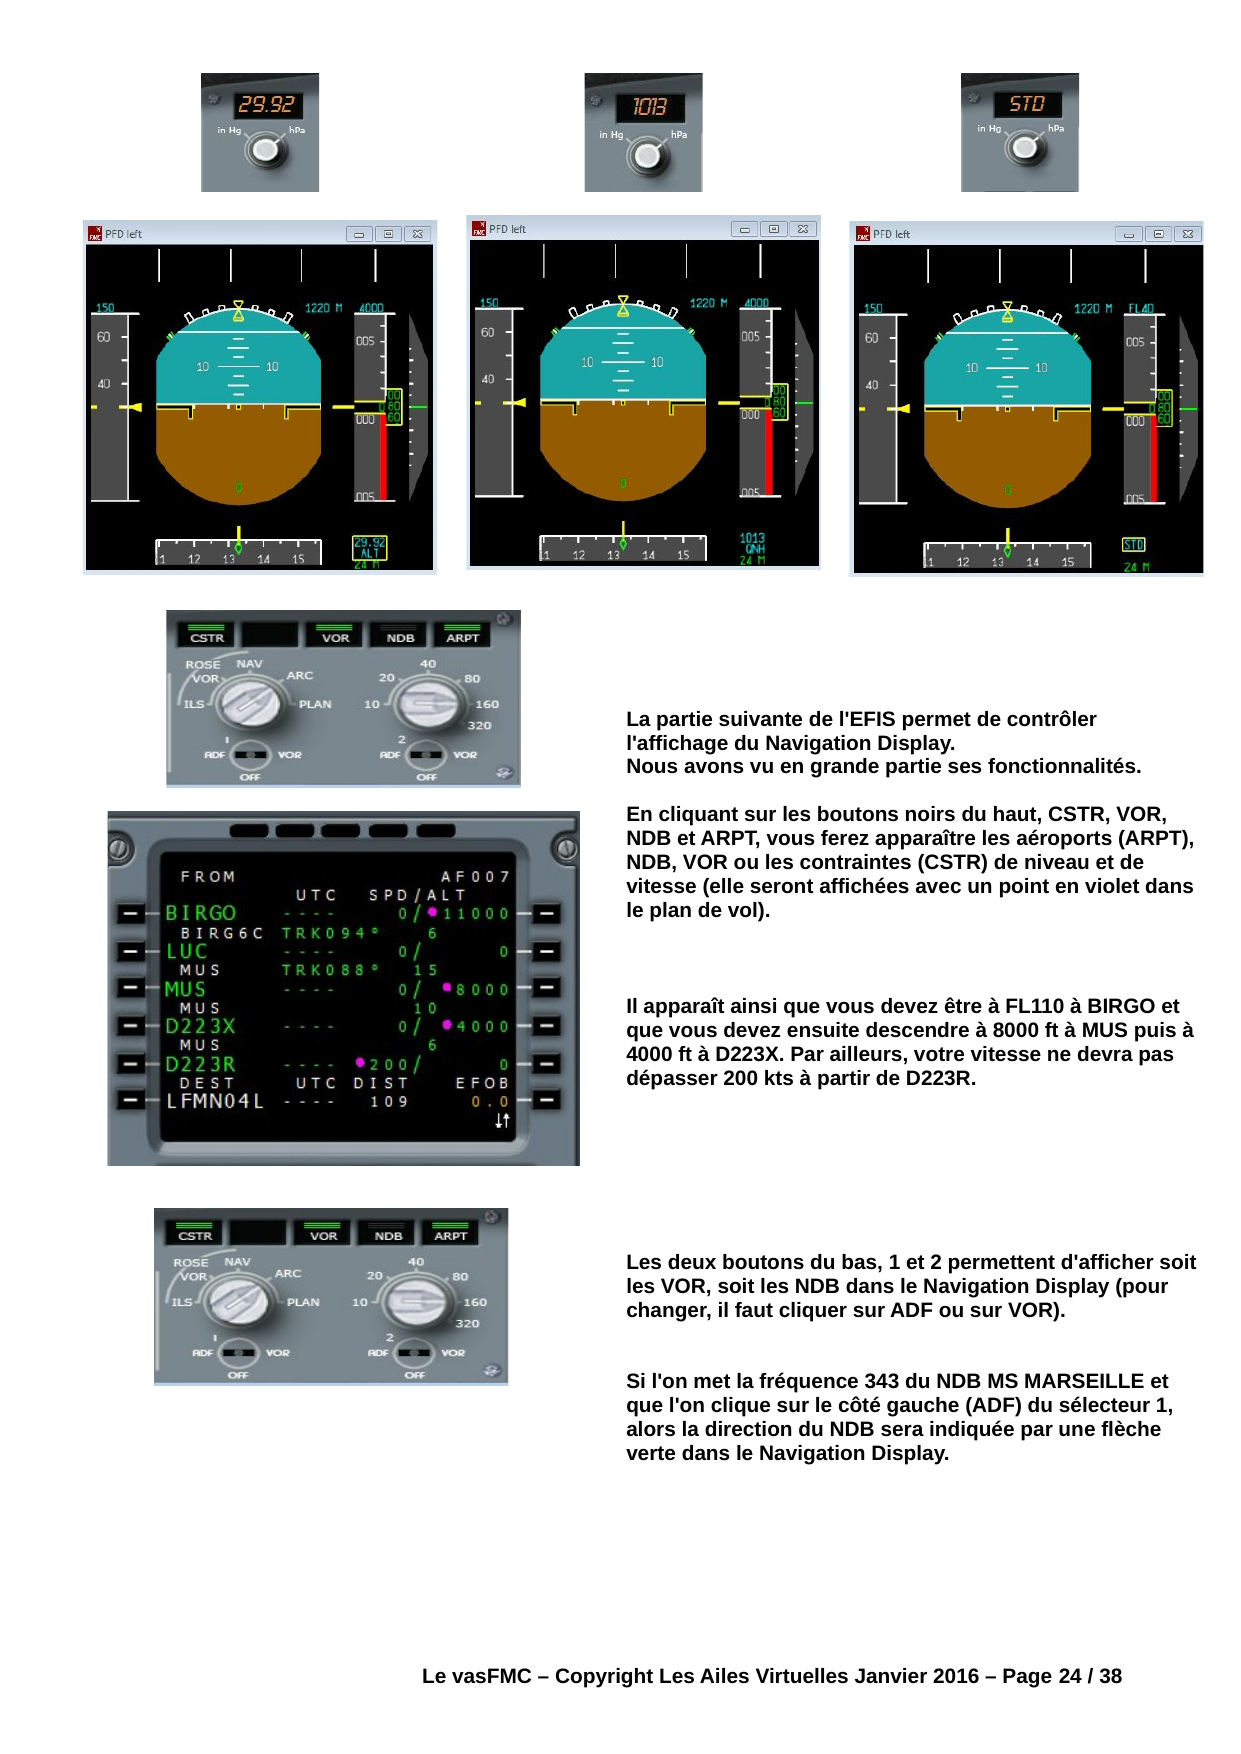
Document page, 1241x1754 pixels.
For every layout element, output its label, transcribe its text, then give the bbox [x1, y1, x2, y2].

table_header [68, 68, 453, 605]
table_header [835, 68, 1206, 605]
picture [107, 811, 580, 1166]
picture [201, 73, 320, 192]
picture [154, 1208, 509, 1386]
picture [584, 73, 703, 192]
table_cell [68, 606, 620, 1196]
picture [961, 73, 1080, 192]
picture [466, 215, 821, 570]
table_cell [68, 1197, 620, 1614]
picture [82, 220, 438, 575]
table_header [454, 570, 834, 605]
table_cell Les deux boutons du bas, 1 et 2 permettent d'afficher soit les VOR, soit les NDB dans le Navigation Display (pour changer, il faut cliquer sur ADF ou sur VOR). Si l'on met la fréquence 343 du NDB MS MARSEILLE et que l'on clique sur le côté gauche (ADF) du sélecteur 1, alors la direction du NDB sera indiquée par une flèche verte dans le Navigation Display. [621, 1197, 1206, 1614]
picture [849, 221, 1204, 577]
picture [166, 610, 521, 788]
table_header [454, 68, 834, 569]
table_cell La partie suivante de l'EFIS permet de contrôler l'affichage du Navigation Display. Nous avons vu en grande partie ses fonctionnalités. En cliquant sur les boutons noirs du haut, CSTR, VOR, NDB et ARPT, vous ferez apparaître les aéroports (ARPT), NDB, VOR ou les contraintes (CSTR) de niveau et de vitesse (elle seront affichées avec un point en violet dans le plan de vol). Il apparaît ainsi que vous devez être à FL110 à BIRGO et que vous devez ensuite descendre à 8000 ft à MUS puis à 4000 ft à D223X. Par ailleurs, votre vitesse ne devra pas dépasser 200 kts à partir de D223R. [621, 606, 1206, 1196]
